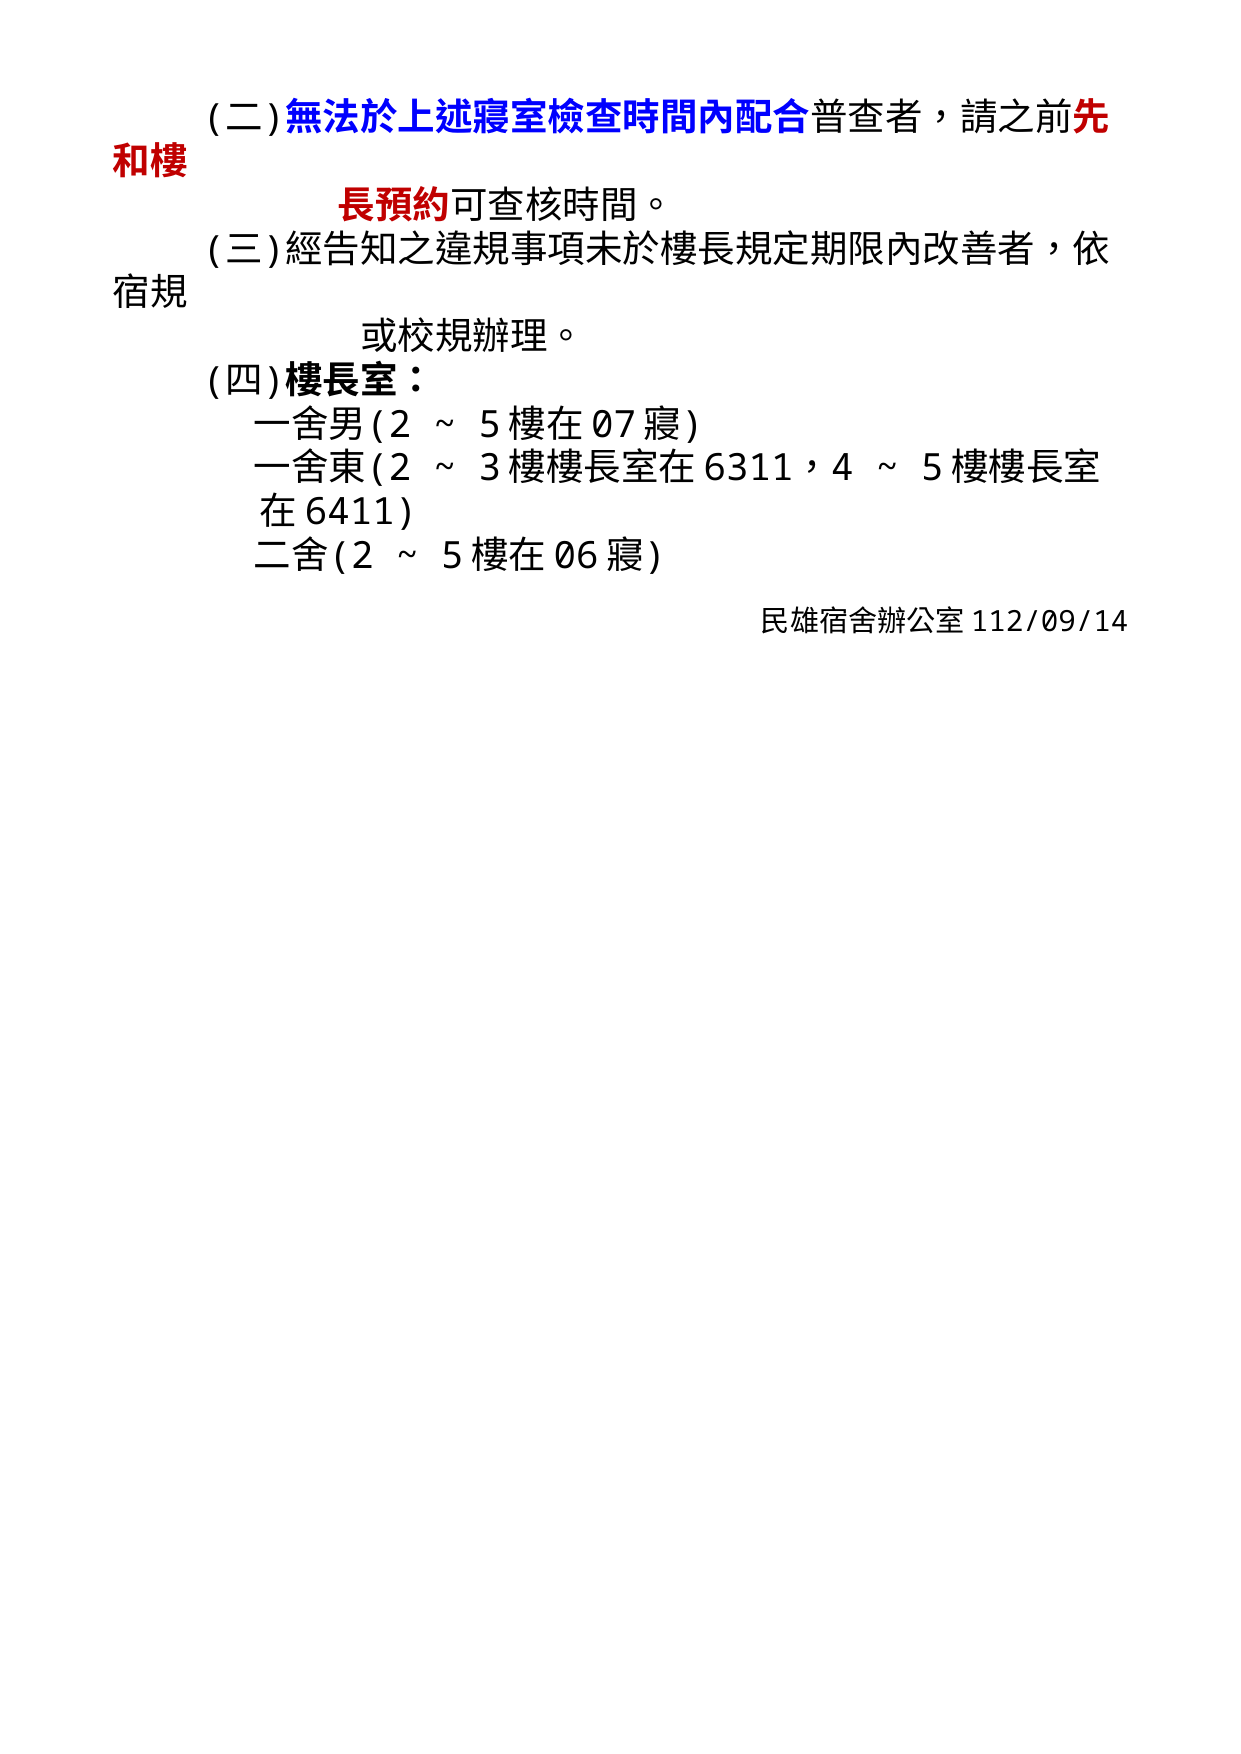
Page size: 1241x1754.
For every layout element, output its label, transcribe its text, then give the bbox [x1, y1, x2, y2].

text 二舍(2 ~ 5樓在06寢) [186, 533, 1128, 577]
text 一舍男(2 ~ 5樓在07寢) [186, 402, 1128, 446]
text 或校規辦理。 [112, 314, 1128, 358]
text 民雄宿舍辦公室112/09/14 [112, 577, 1128, 639]
text (三)經告知之違規事項未於樓長規定期限內改善者，依宿規 [112, 227, 1128, 314]
text 一舍東(2 ~ 3樓樓長室在6311，4 ~ 5樓樓長室在6411) [186, 446, 1128, 533]
text 長預約可查核時間。 [112, 183, 1128, 227]
text (四)樓長室： [112, 358, 1128, 402]
text (二)無法於上述寢室檢查時間內配合普查者，請之前先和樓 [112, 96, 1128, 183]
